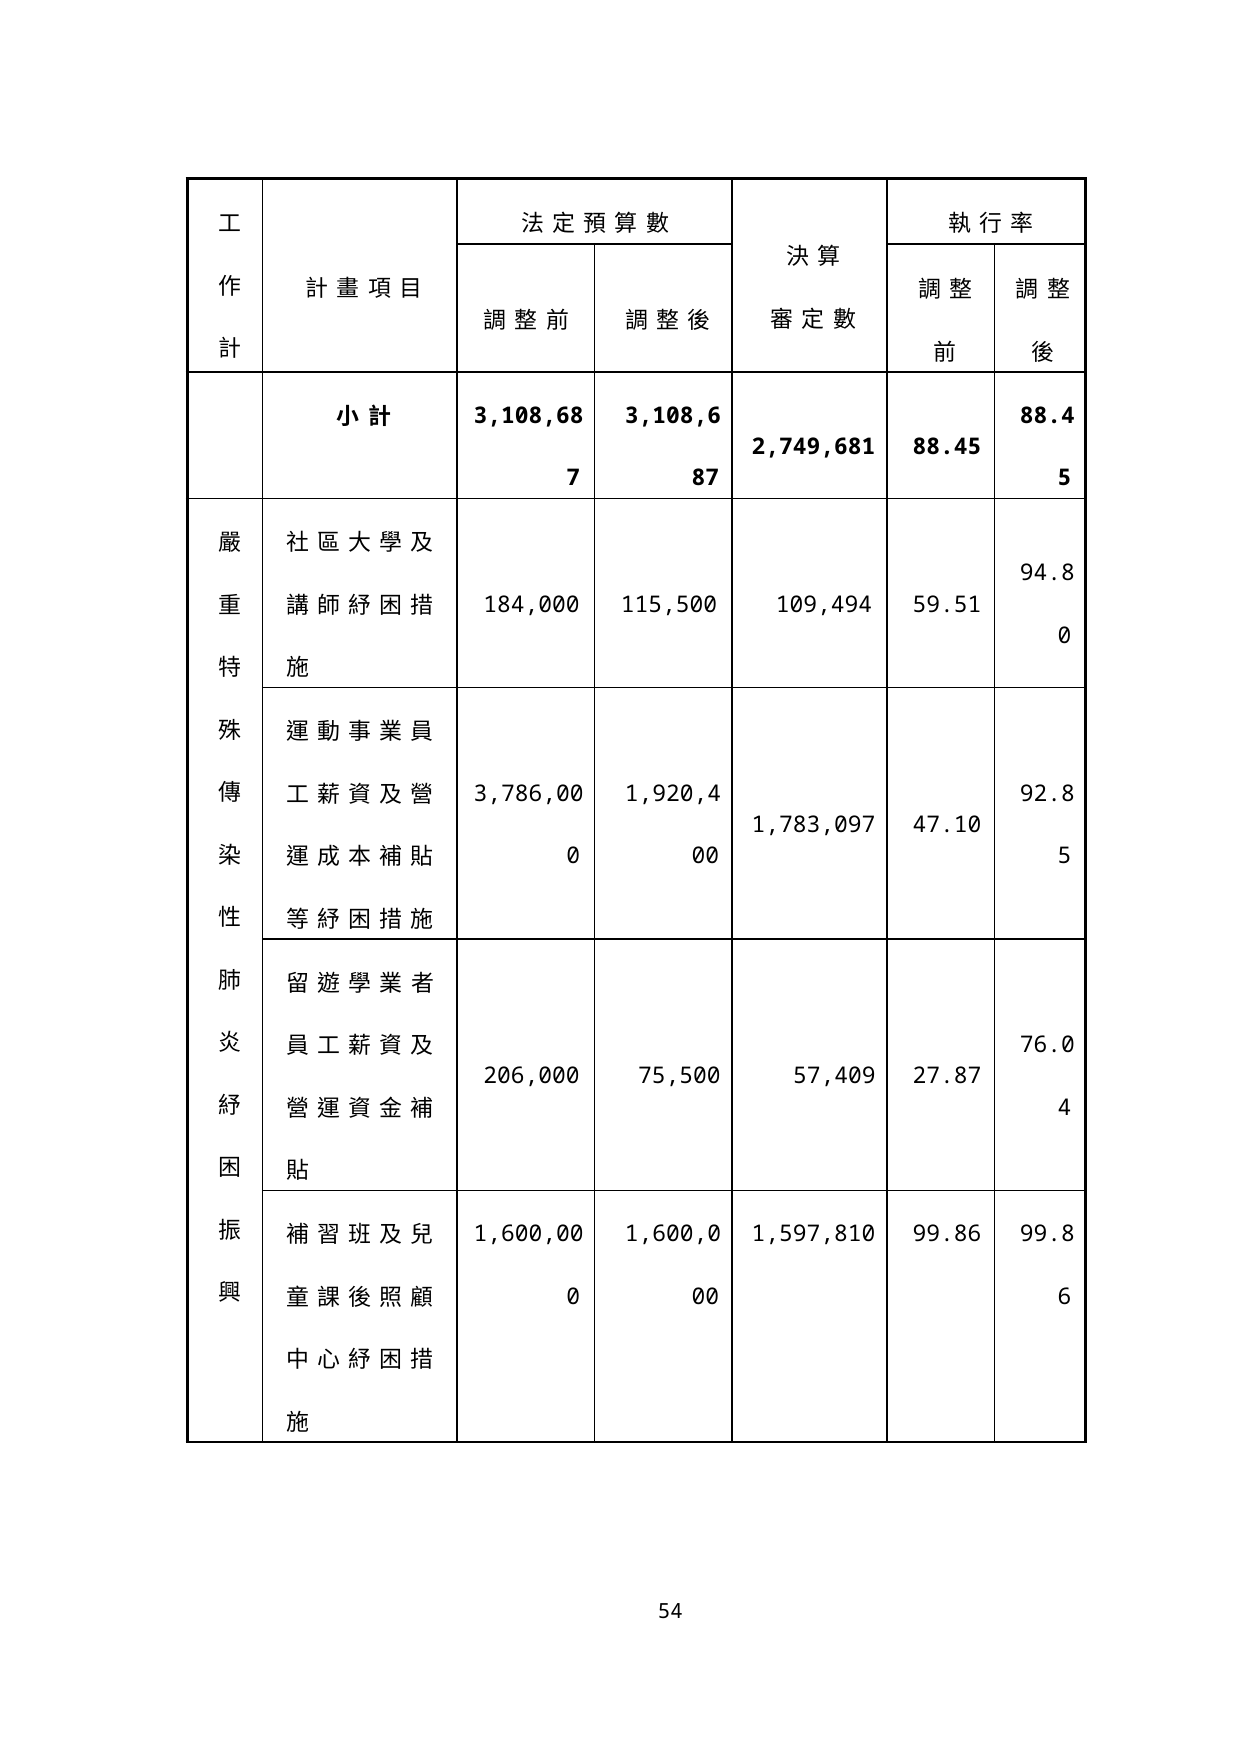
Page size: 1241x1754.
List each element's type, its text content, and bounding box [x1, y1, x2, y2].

table_header 計畫項目 [263, 180, 456, 371]
table_cell 3,108,687 [458, 373, 594, 497]
table_cell 27.87 [888, 940, 994, 1190]
table_cell 75,500 [595, 940, 731, 1190]
table_cell 調整後 [995, 245, 1084, 371]
table_cell 1,600,000 [595, 1191, 731, 1441]
table_cell 57,409 [733, 940, 886, 1190]
table_cell 1,920,400 [595, 688, 731, 938]
table_cell 115,500 [595, 499, 731, 687]
table_cell 調整後 [595, 245, 731, 371]
table_cell 99.86 [995, 1191, 1084, 1441]
table_cell 3,786,000 [458, 688, 594, 938]
table_cell 59.51 [888, 499, 994, 687]
table_cell 補習班及兒童課後照顧中心紓困措施 [263, 1191, 456, 1441]
table_cell 184,000 [458, 499, 594, 687]
table_cell 1,783,097 [733, 688, 886, 938]
table_header 執行率 [888, 180, 1084, 243]
table_cell 1,597,810 [733, 1191, 886, 1441]
table_cell 小計 [263, 373, 456, 497]
table_cell 88.45 [888, 373, 994, 497]
table_cell 運動事業員工薪資及營運成本補貼等紓困措施 [263, 688, 456, 938]
table_cell 206,000 [458, 940, 594, 1190]
table_header 法定預算數 [458, 180, 731, 243]
table_cell 嚴重特殊傳染性肺炎紓困振興 [189, 499, 262, 1441]
table_cell 嚴重特殊傳染性肺炎防治 [189, 373, 262, 497]
table_cell 社區大學及講師紓困措施 [263, 499, 456, 687]
table_cell 3,108,687 [595, 373, 731, 497]
table_cell 88.45 [995, 373, 1084, 497]
table_cell 調整前 [888, 245, 994, 371]
table_cell 1,600,000 [458, 1191, 594, 1441]
table_cell 47.10 [888, 688, 994, 938]
table_cell 92.85 [995, 688, 1084, 938]
table_cell 109,494 [733, 499, 886, 687]
table_cell 99.86 [888, 1191, 994, 1441]
table_cell 2,749,681 [733, 373, 886, 497]
table_cell 76.04 [995, 940, 1084, 1190]
table_cell 94.80 [995, 499, 1084, 687]
table_header 決算 審定數 [733, 180, 886, 371]
table_cell 留遊學業者員工薪資及營運資金補貼 [263, 940, 456, 1190]
table_cell 調整前 [458, 245, 594, 371]
table_header 工作 計畫 [189, 180, 262, 371]
